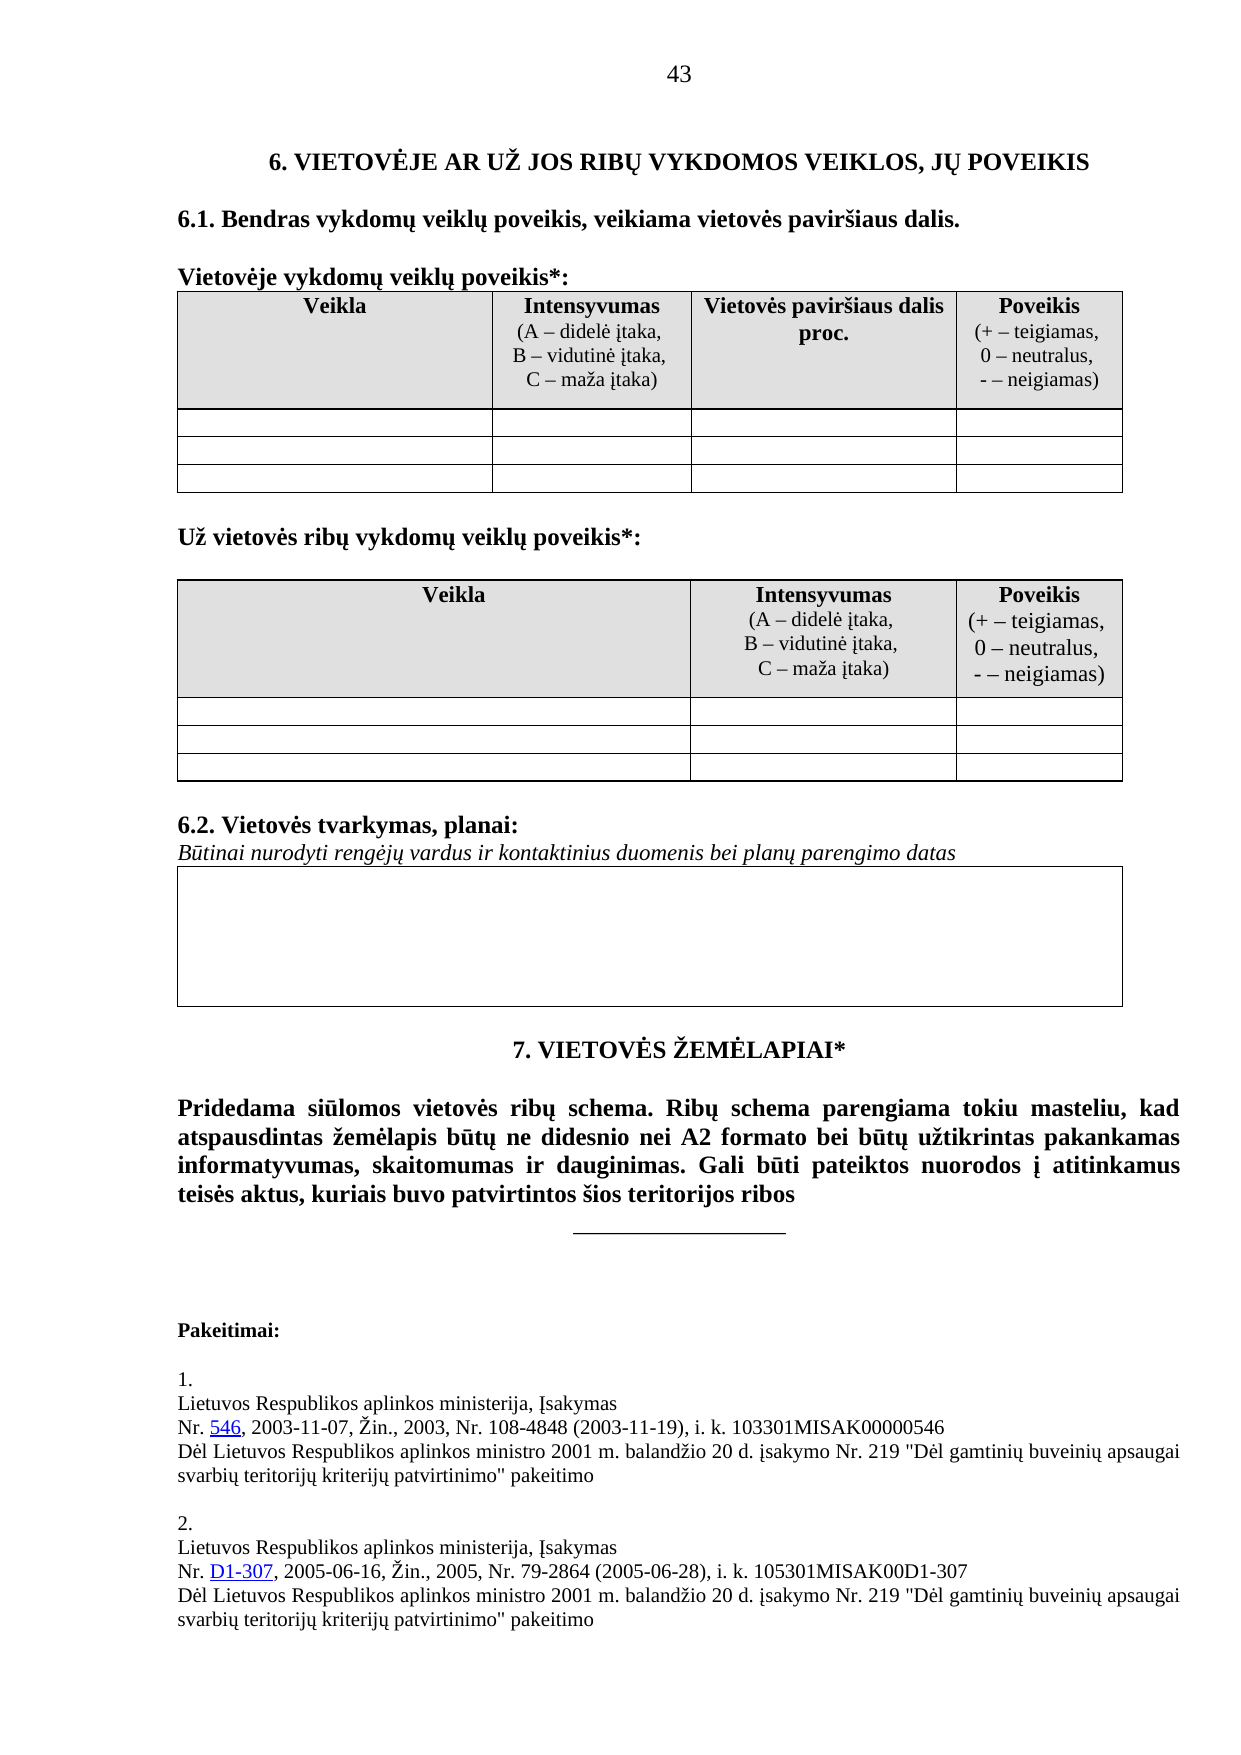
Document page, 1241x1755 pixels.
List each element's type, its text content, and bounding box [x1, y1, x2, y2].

text Dėl Lietuvos Respublikos aplinkos ministro 2001 m. balandžio 20 d. įsakymo Nr. 219 "Dėl gamtinių buveinių apsaugai svarbių teritorijų kriterijų patvirtinimo" pakeitimo [177, 1583, 1181, 1631]
table_cell [178, 726, 690, 752]
text Būtinai nurodyti rengėjų vardus ir kontaktinius duomenis bei planų parengimo datas [177, 839, 1181, 866]
text 1. [177, 1366, 1181, 1391]
text Pakeitimai: [177, 1318, 1181, 1342]
table_header Poveikis (+ – teigiamas, 0 – neutralus, - – neigiamas) [957, 581, 1122, 697]
table_cell [691, 754, 956, 780]
text Už vietovės ribų vykdomų veiklų poveikis*: [177, 522, 1181, 551]
table_cell [957, 437, 1122, 464]
text Nr. D1-307, 2005-06-16, Žin., 2005, Nr. 79-2864 (2005-06-28), i. k. 105301MISAK00D1-307 [177, 1559, 1181, 1583]
table_cell [957, 754, 1122, 780]
text Pridedama siūlomos vietovės ribų schema. Ribų schema parengiama tokiu masteliu, kad atspausdintas žemėlapis būtų ne didesnio nei A2 formato bei būtų užtikrintas pakankamas informatyvumas, skaitomumas ir dauginimas. Gali būti pateiktos nuorodos į atitinkamus teisės aktus, kuriais buvo patvirtintos šios teritorijos ribos [177, 1093, 1181, 1208]
table_cell [957, 410, 1122, 436]
text 6.2. Vietovės tvarkymas, planai: [177, 811, 1181, 839]
text Dėl Lietuvos Respublikos aplinkos ministro 2001 m. balandžio 20 d. įsakymo Nr. 219 "Dėl gamtinių buveinių apsaugai svarbių teritorijų kriterijų patvirtinimo" pakeitimo [177, 1439, 1181, 1487]
table_cell [957, 726, 1122, 752]
text Vietovėje vykdomų veiklų poveikis*: [177, 262, 1181, 291]
table_cell [178, 698, 690, 724]
text Lietuvos Respublikos aplinkos ministerija, Įsakymas [177, 1535, 1181, 1559]
text _________________ [177, 1208, 1181, 1237]
table_cell [691, 726, 956, 752]
table_header Intensyvumas (A – didelė įtaka, B – vidutinė įtaka, C – maža įtaka) [493, 292, 691, 408]
text Nr. 546, 2003-11-07, Žin., 2003, Nr. 108-4848 (2003-11-19), i. k. 103301MISAK00000546 [177, 1414, 1181, 1439]
table_cell [178, 410, 492, 436]
table_cell [178, 754, 690, 780]
text 6. VIETOVĖJE AR UŽ JOS RIBŲ VYKDOMOS VEIKLOS, JŲ POVEIKIS [177, 147, 1181, 176]
table_cell [178, 437, 492, 464]
text 6.1. Bendras vykdomų veiklų poveikis, veikiama vietovės paviršiaus dalis. [177, 204, 1181, 233]
table_header [178, 867, 1122, 1006]
table_cell [692, 437, 956, 464]
table_cell [691, 698, 956, 724]
table_cell [493, 437, 691, 464]
table_header Veikla [178, 581, 690, 697]
table_cell [692, 465, 956, 492]
table_cell [957, 698, 1122, 724]
table_header Intensyvumas (A – didelė įtaka, B – vidutinė įtaka, C – maža įtaka) [691, 581, 956, 697]
table_header Vietovės paviršiaus dalis proc. [692, 292, 956, 408]
table_cell [493, 410, 691, 436]
table_cell [692, 410, 956, 436]
table_cell [493, 465, 691, 492]
table_header Poveikis (+ – teigiamas, 0 – neutralus, - – neigiamas) [957, 292, 1122, 408]
table_cell [178, 465, 492, 492]
table_header Veikla [178, 292, 492, 408]
text 7. VIETOVĖS ŽEMĖLAPIAI* [177, 1036, 1181, 1064]
text 2. [177, 1511, 1181, 1535]
table_cell [957, 465, 1122, 492]
text Lietuvos Respublikos aplinkos ministerija, Įsakymas [177, 1391, 1181, 1414]
